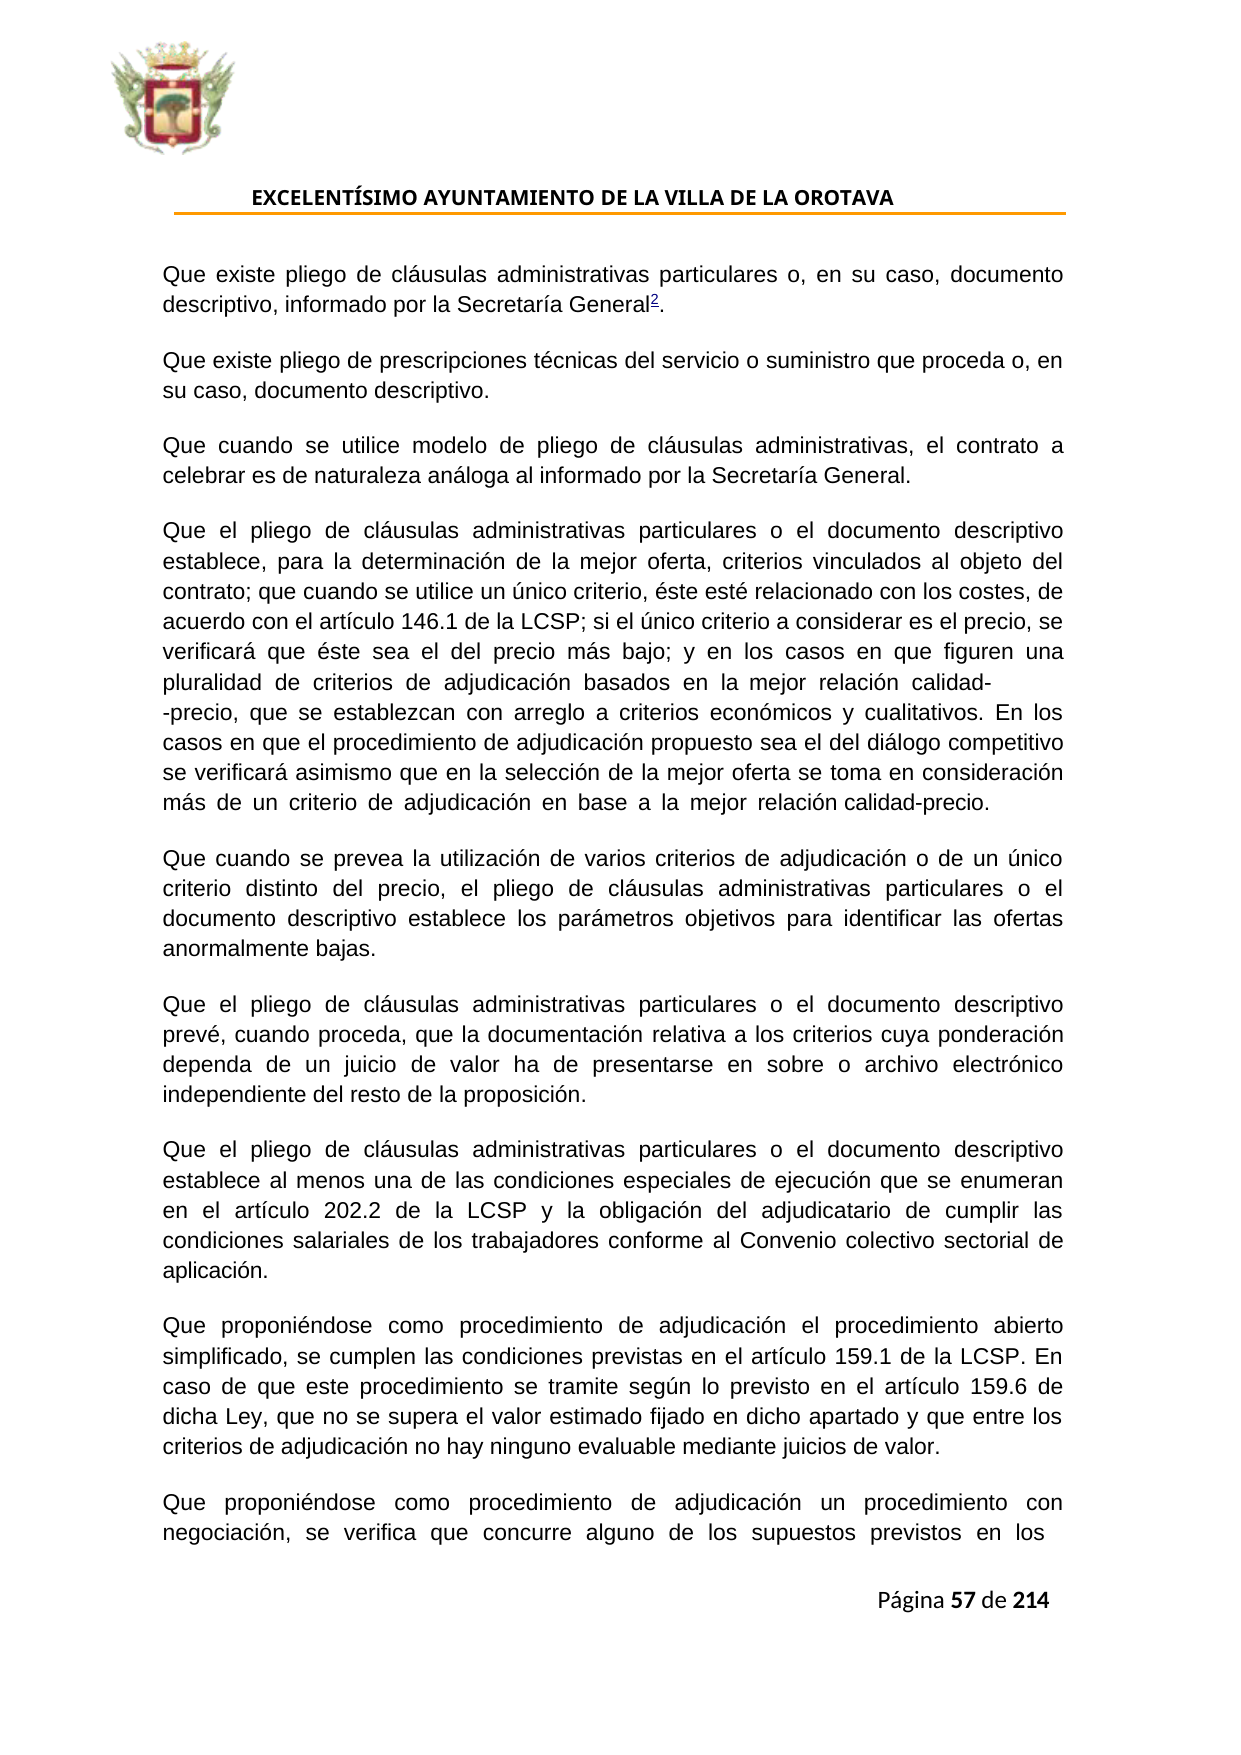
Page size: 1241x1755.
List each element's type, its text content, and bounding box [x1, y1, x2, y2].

text Que el pliego de cláusulas administrativas particulares o el documento descriptivo prevé, cuando proceda, que la documentación relativa a los criterios cuya ponderación dependa de un juicio de valor ha de presentarse en sobre o archivo electrónico independiente del resto de la proposición. [162, 991, 1064, 1107]
text Que el pliego de cláusulas administrativas particulares o el documento descriptivo establece al menos una de las condiciones especiales de ejecución que se enumeran en el artículo 202.2 de la LCSP y la obligación del adjudicatario de cumplir las condiciones salariales de los trabajadores conforme al Convenio colectivo sectorial de aplicación. [162, 1136, 1064, 1283]
text Que proponiéndose como procedimiento de adjudicación el procedimiento abierto simplificado, se cumplen las condiciones previstas en el artículo 159.1 de la LCSP. En caso de que este procedimiento se tramite según lo previsto en el artículo 159.6 de dicha Ley, que no se supera el valor estimado fijado en dicho apartado y que entre los criterios de adjudicación no hay ninguno evaluable mediante juicios de valor. [162, 1312, 1064, 1459]
text Que existe pliego de cláusulas administrativas particulares o, en su caso, documento descriptivo, informado por la Secretaría General2. [162, 261, 1064, 318]
text Que existe pliego de prescripciones técnicas del servicio o suministro que proceda o, en su caso, documento descriptivo. [162, 347, 1064, 403]
text Que cuando se prevea la utilización de varios criterios de adjudicación o de un único criterio distinto del precio, el pliego de cláusulas administrativas particulares o el documento descriptivo establece los parámetros objetivos para identificar las ofertas anormalmente bajas. [162, 844, 1064, 962]
text -precio, que se establezcan con arreglo a criterios económicos y cualitativos. En los casos en que el procedimiento de adjudicación propuesto sea el del diálogo competitivo se verificará asimismo que en la selección de la mejor oferta se toma en consideración más de un criterio de adjudicación en base a la mejor relación calidad-precio. [162, 699, 1064, 816]
text Que cuando se utilice modelo de pliego de cláusulas administrativas, el contrato a celebrar es de naturaleza análoga al informado por la Secretaría General. [162, 432, 1064, 488]
text Que el pliego de cláusulas administrativas particulares o el documento descriptivo establece, para la determinación de la mejor oferta, criterios vinculados al objeto del contrato; que cuando se utilice un único criterio, éste esté relacionado con los costes, de acuerdo con el artículo 146.1 de la LCSP; si el único criterio a considerar es el precio, se verificará que éste sea el del precio más bajo; y en los casos en que figuren una pluralidad de criterios de adjudicación basados en la mejor relación calidad- [162, 517, 1064, 695]
text Que proponiéndose como procedimiento de adjudicación un procedimiento con negociación, se verifica que concurre alguno de los supuestos previstos en los [162, 1488, 1064, 1545]
